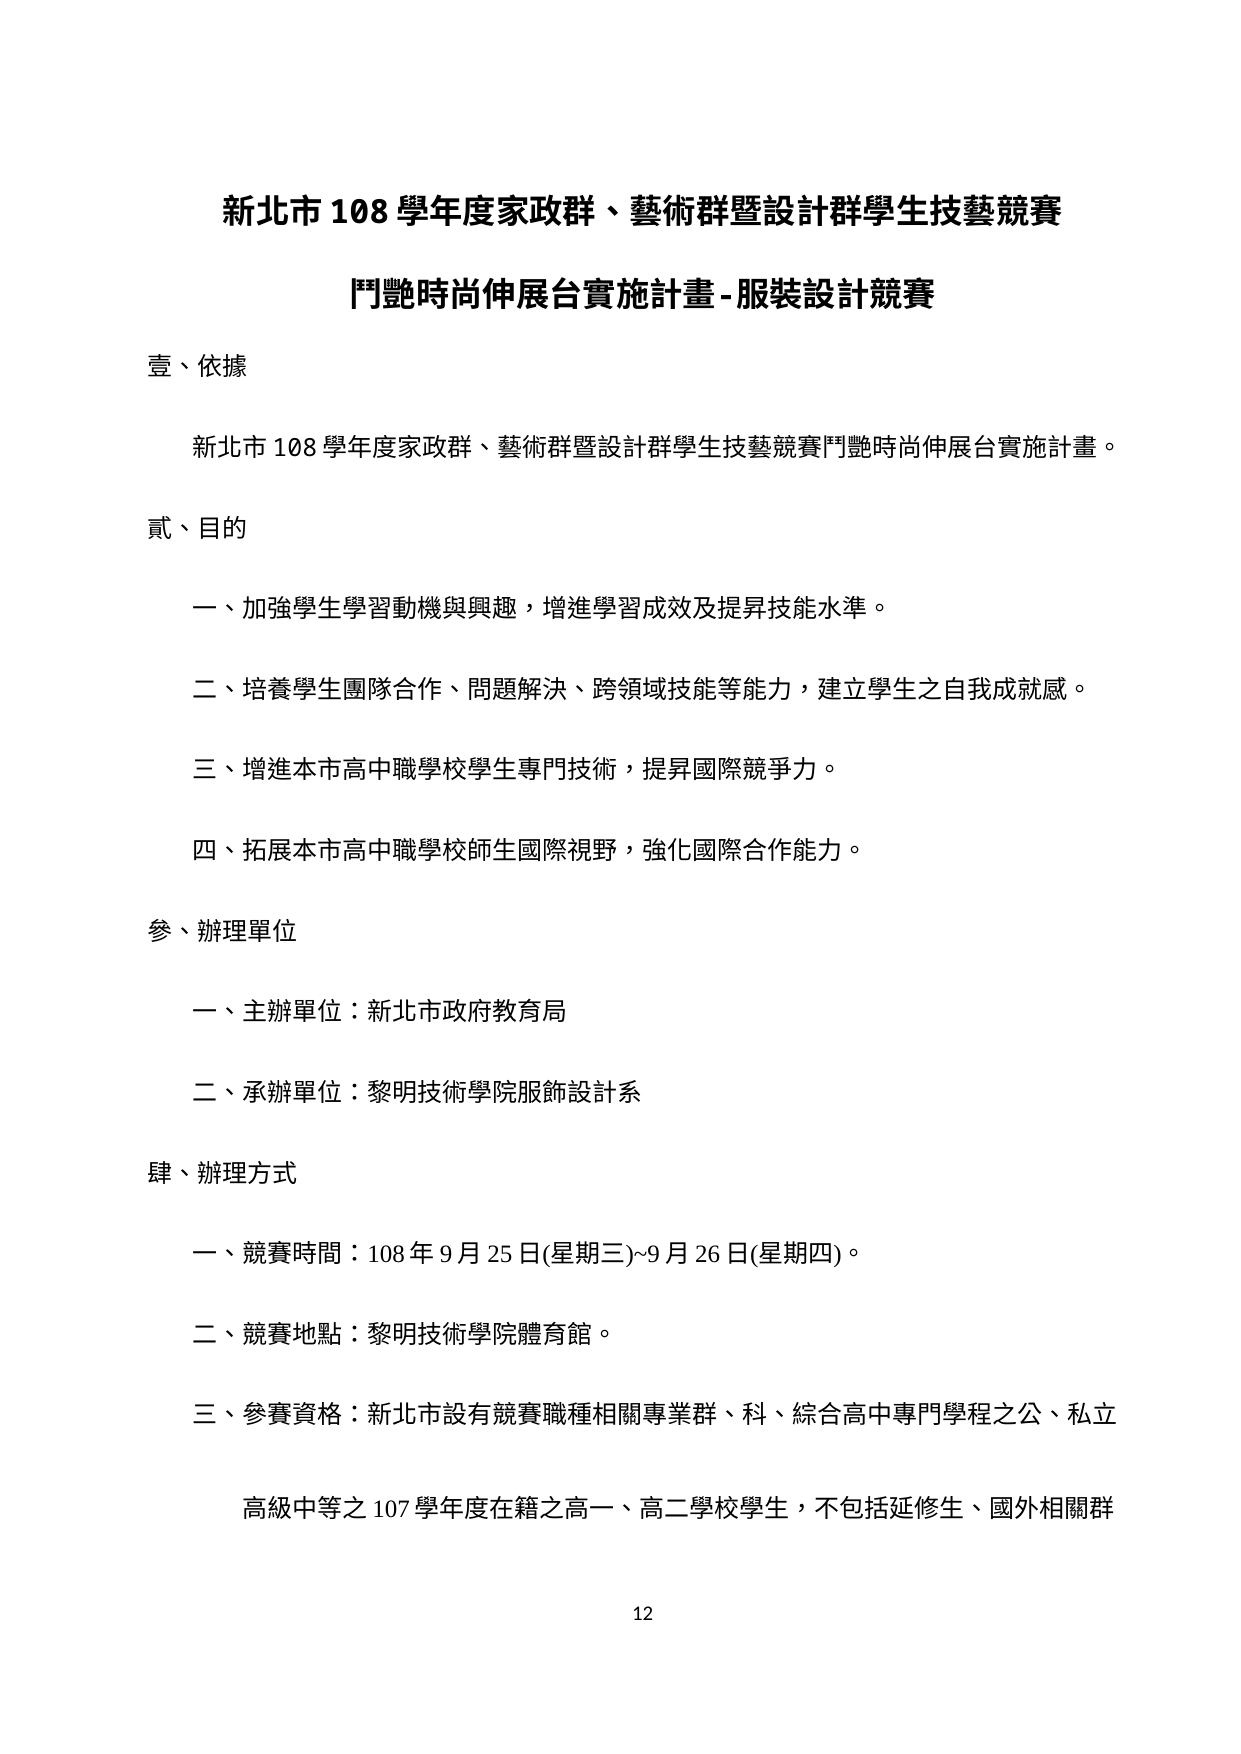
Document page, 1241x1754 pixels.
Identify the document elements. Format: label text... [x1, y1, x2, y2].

text 一、主辦單位：新北市政府教育局 [192, 968, 1137, 1031]
text 肆、辦理方式 [148, 1129, 1137, 1192]
text 參、辦理單位 [148, 888, 1137, 950]
text 貳、目的 [148, 484, 1137, 547]
text 二、承辦單位：黎明技術學院服飾設計系 [192, 1049, 1137, 1111]
text 四、拓展本市高中職學校師生國際視野，強化國際合作能力。 [192, 807, 1137, 869]
subtitle 鬥艷時尚伸展台實施計畫-服裝設計競賽 [148, 250, 1137, 313]
text 三、增進本市高中職學校學生專門技術，提昇國際競爭力。 [192, 726, 1137, 789]
subtitle 新北市108學年度家政群、藝術群暨設計群學生技藝競賽 [148, 167, 1137, 229]
text 三、參賽資格：新北市設有競賽職種相關專業群、科、綜合高中專門學程之公、私立高級中等之107學年度在籍之高一、高二學校學生，不包括延修生、國外相關群 [192, 1371, 1137, 1528]
text 一、競賽時間：108年9月25日(星期三)~9月26日(星期四)。 [192, 1210, 1137, 1273]
text 壹、依據 [148, 323, 1137, 386]
text 二、競賽地點：黎明技術學院體育館。 [192, 1291, 1137, 1353]
text 新北市108學年度家政群、藝術群暨設計群學生技藝競賽鬥艷時尚伸展台實施計畫。 [192, 404, 1137, 466]
text 二、培養學生團隊合作、問題解決、跨領域技能等能力，建立學生之自我成就感。 [192, 646, 1137, 708]
text 一、加強學生學習動機與興趣，增進學習成效及提昇技能水準。 [192, 565, 1137, 628]
